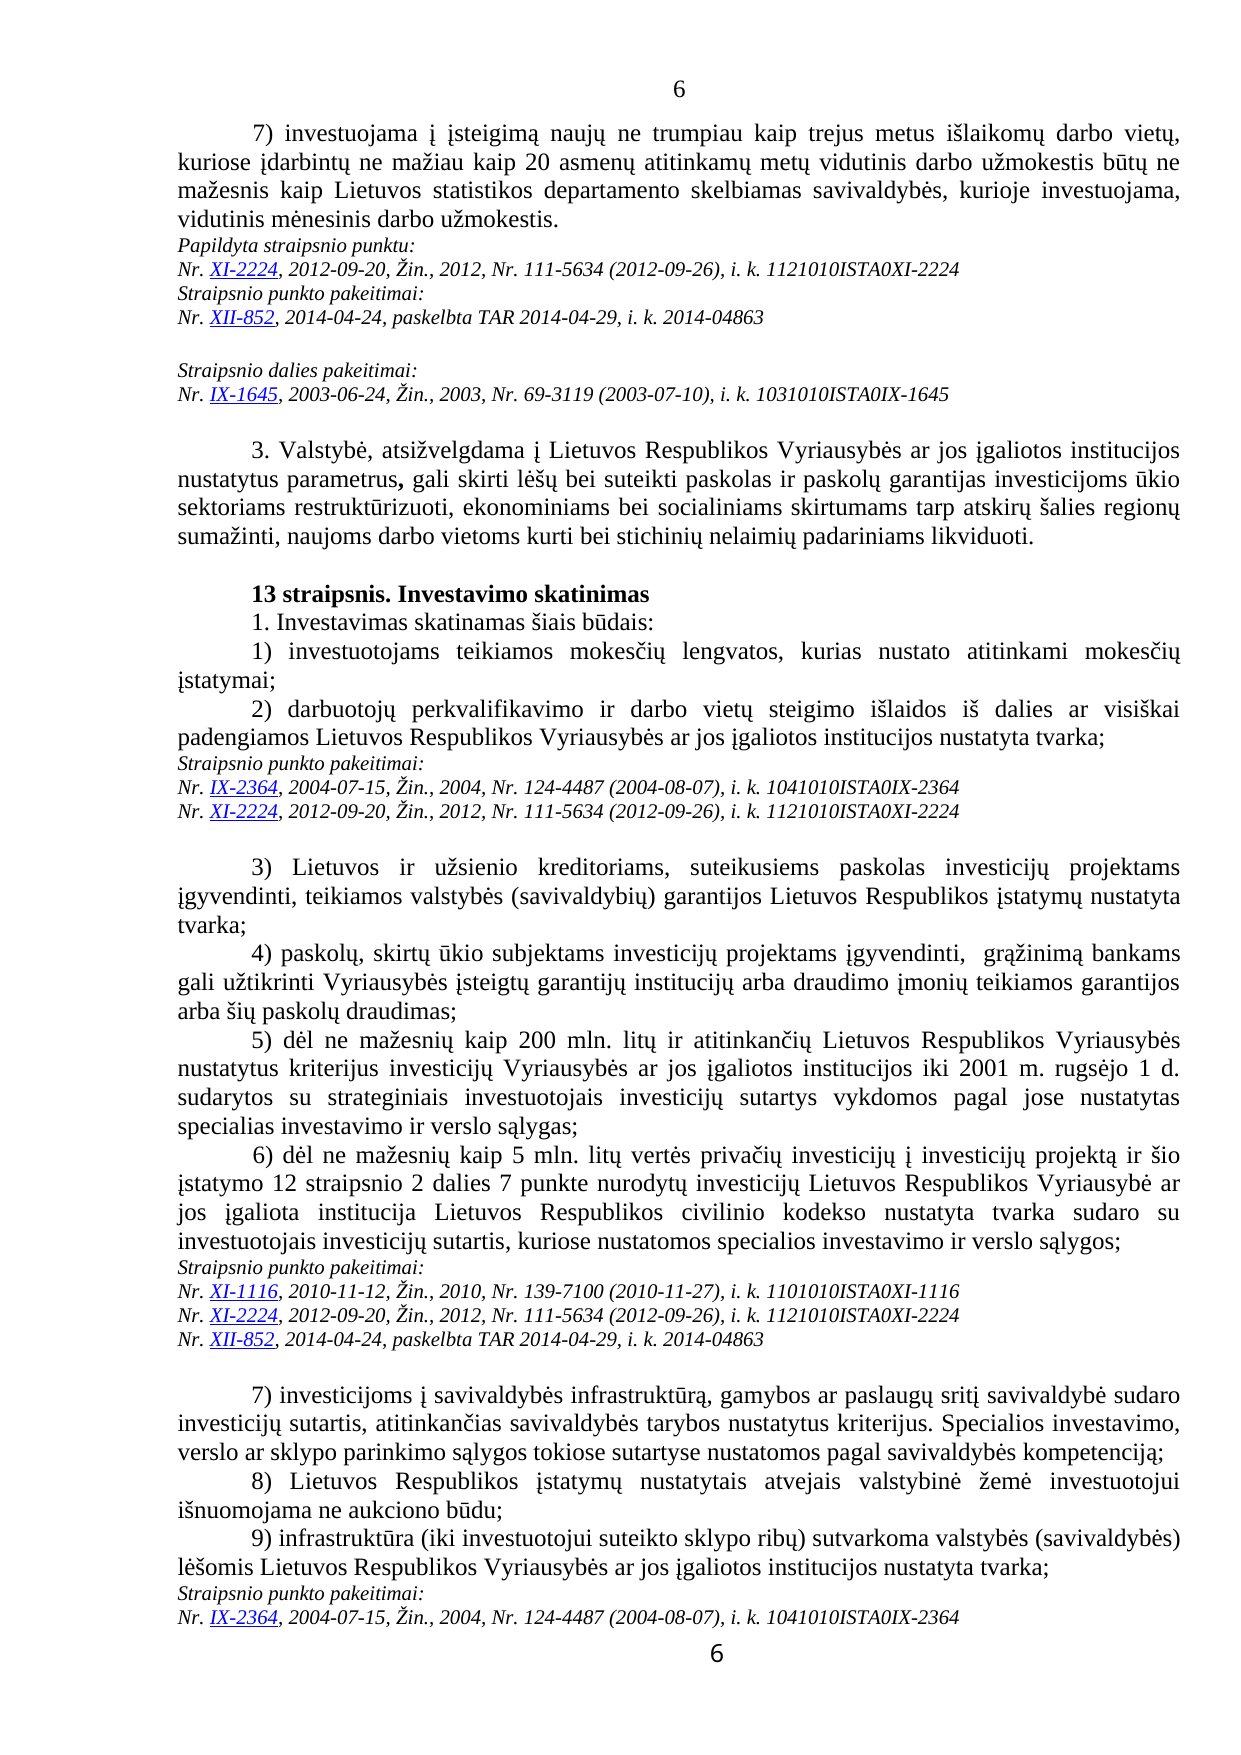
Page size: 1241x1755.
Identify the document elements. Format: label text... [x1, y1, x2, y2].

text Nr. XII-852, 2014-04-24, paskelbta TAR 2014-04-29, i. k. 2014-04863 [177, 305, 1181, 329]
text 13 straipsnis. Investavimo skatinimas [177, 579, 1181, 607]
text 7) investuojama į įsteigimą naujų ne trumpiau kaip trejus metus išlaikomų darbo vietų, kuriose įdarbintų ne mažiau kaip 20 asmenų atitinkamų metų vidutinis darbo užmokestis būtų ne mažesnis kaip Lietuvos statistikos departamento skelbiamas savivaldybės, kurioje investuojama, vidutinis mėnesinis darbo užmokestis. [177, 118, 1181, 233]
text Nr. XI-1116, 2010-11-12, Žin., 2010, Nr. 139-7100 (2010-11-27), i. k. 1101010ISTA0XI-1116 [177, 1279, 1181, 1303]
text 7) investicijoms į savivaldybės infrastruktūrą, gamybos ar paslaugų sritį savivaldybė sudaro investicijų sutartis, atitinkančias savivaldybės tarybos nustatytus kriterijus. Specialios investavimo, verslo ar sklypo parinkimo sąlygos tokiose sutartyse nustatomos pagal savivaldybės kompetenciją; [177, 1380, 1181, 1466]
text Straipsnio punkto pakeitimai: [177, 1581, 1181, 1605]
text 3) Lietuvos ir užsienio kreditoriams, suteikusiems paskolas investicijų projektams įgyvendinti, teikiamos valstybės (savivaldybių) garantijos Lietuvos Respublikos įstatymų nustatyta tvarka; [177, 852, 1181, 938]
text Straipsnio dalies pakeitimai: [177, 358, 1181, 382]
text 4) paskolų, skirtų ūkio subjektams investicijų projektams įgyvendinti, grąžinimą bankams gali užtikrinti Vyriausybės įsteigtų garantijų institucijų arba draudimo įmonių teikiamos garantijos arba šių paskolų draudimas; [177, 938, 1181, 1025]
text Nr. IX-1645, 2003-06-24, Žin., 2003, Nr. 69-3119 (2003-07-10), i. k. 1031010ISTA0IX-1645 [177, 382, 1181, 406]
text 2) darbuotojų perkvalifikavimo ir darbo vietų steigimo išlaidos iš dalies ar visiškai padengiamos Lietuvos Respublikos Vyriausybės ar jos įgaliotos institucijos nustatyta tvarka; [177, 694, 1181, 751]
text 1. Investavimas skatinamas šiais būdais: [177, 607, 1181, 636]
text Straipsnio punkto pakeitimai: [177, 1255, 1181, 1279]
text 8) Lietuvos Respublikos įstatymų nustatytais atvejais valstybinė žemė investuotojui išnuomojama ne aukciono būdu; [177, 1466, 1181, 1523]
text Nr. XII-852, 2014-04-24, paskelbta TAR 2014-04-29, i. k. 2014-04863 [177, 1327, 1181, 1351]
text Straipsnio punkto pakeitimai: [177, 281, 1181, 305]
text Papildyta straipsnio punktu: [177, 233, 1181, 257]
text 6) dėl ne mažesnių kaip 5 mln. litų vertės privačių investicijų į investicijų projektą ir šio įstatymo 12 straipsnio 2 dalies 7 punkte nurodytų investicijų Lietuvos Respublikos Vyriausybė ar jos įgaliota institucija Lietuvos Respublikos civilinio kodekso nustatyta tvarka sudaro su investuotojais investicijų sutartis, kuriose nustatomos specialios investavimo ir verslo sąlygos; [177, 1140, 1181, 1255]
text 1) investuotojams teikiamos mokesčių lengvatos, kurias nustato atitinkami mokesčių įstatymai; [177, 636, 1181, 694]
text 5) dėl ne mažesnių kaip 200 mln. litų ir atitinkančių Lietuvos Respublikos Vyriausybės nustatytus kriterijus investicijų Vyriausybės ar jos įgaliotos institucijos iki 2001 m. rugsėjo 1 d. sudarytos su strateginiais investuotojais investicijų sutartys vykdomos pagal jose nustatytas specialias investavimo ir verslo sąlygas; [177, 1025, 1181, 1140]
text Nr. IX-2364, 2004-07-15, Žin., 2004, Nr. 124-4487 (2004-08-07), i. k. 1041010ISTA0IX-2364 [177, 1605, 1181, 1629]
text Nr. XI-2224, 2012-09-20, Žin., 2012, Nr. 111-5634 (2012-09-26), i. k. 1121010ISTA0XI-2224 [177, 1303, 1181, 1327]
text 9) infrastruktūra (iki investuotojui suteikto sklypo ribų) sutvarkoma valstybės (savivaldybės) lėšomis Lietuvos Respublikos Vyriausybės ar jos įgaliotos institucijos nustatyta tvarka; [177, 1523, 1181, 1581]
text Nr. XI-2224, 2012-09-20, Žin., 2012, Nr. 111-5634 (2012-09-26), i. k. 1121010ISTA0XI-2224 [177, 799, 1181, 823]
text 3. Valstybė, atsižvelgdama į Lietuvos Respublikos Vyriausybės ar jos įgaliotos institucijos nustatytus parametrus, gali skirti lėšų bei suteikti paskolas ir paskolų garantijas investicijoms ūkio sektoriams restruktūrizuoti, ekonominiams bei socialiniams skirtumams tarp atskirų šalies regionų sumažinti, naujoms darbo vietoms kurti bei stichinių nelaimių padariniams likviduoti. [177, 435, 1181, 550]
text Straipsnio punkto pakeitimai: [177, 751, 1181, 775]
text Nr. IX-2364, 2004-07-15, Žin., 2004, Nr. 124-4487 (2004-08-07), i. k. 1041010ISTA0IX-2364 [177, 775, 1181, 799]
text Nr. XI-2224, 2012-09-20, Žin., 2012, Nr. 111-5634 (2012-09-26), i. k. 1121010ISTA0XI-2224 [177, 257, 1181, 281]
